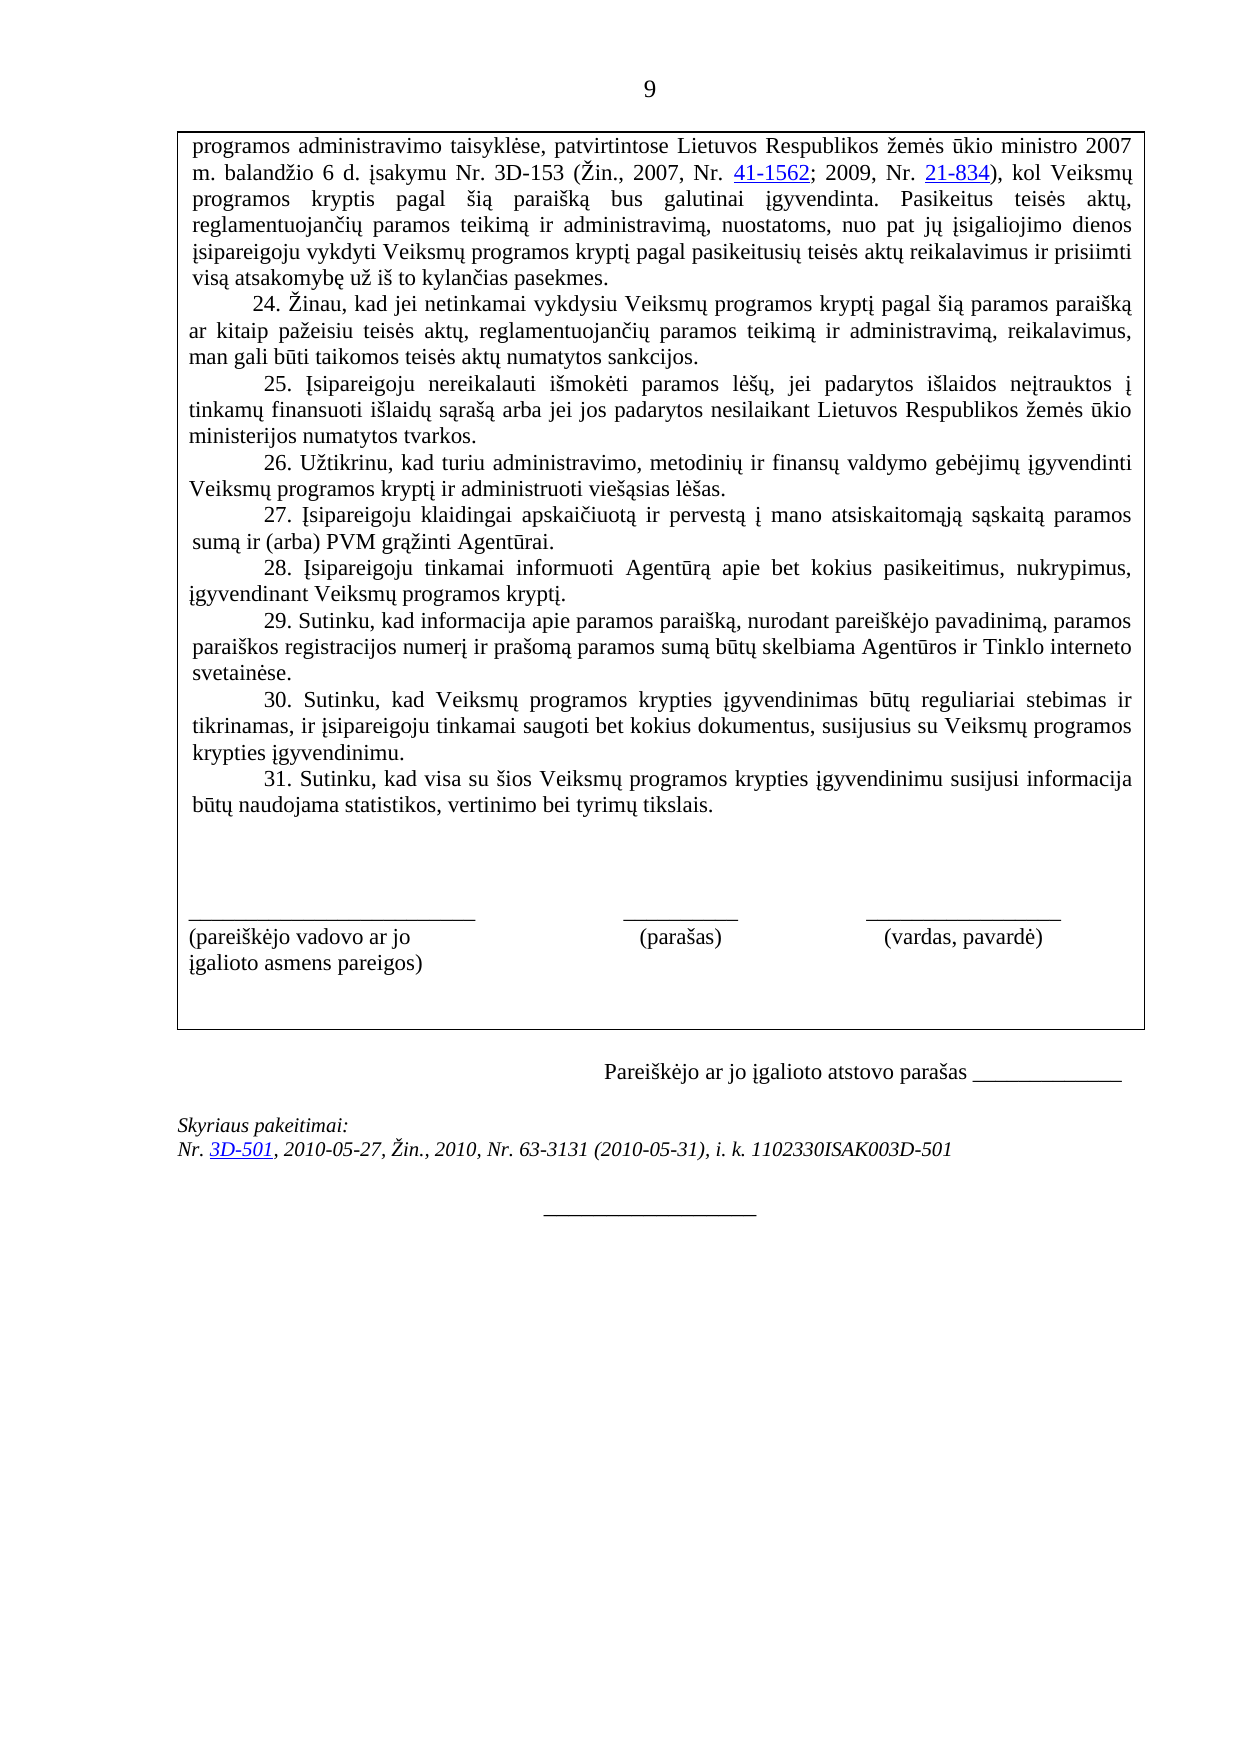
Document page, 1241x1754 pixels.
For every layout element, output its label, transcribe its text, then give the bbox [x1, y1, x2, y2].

text Pareiškėjo ar jo įgalioto atstovo parašas _____________ [177, 1058, 1122, 1084]
text _________________ [177, 1190, 1122, 1219]
text Skyriaus pakeitimai: [177, 1113, 1122, 1137]
table_header programos administravimo taisyklėse, patvirtintose Lietuvos Respublikos žemės ūkio ministro 2007 m. balandžio 6 d. įsakymu Nr. 3D-153 (Žin., 2007, Nr. 41-1562; 2009, Nr. 21-834), kol Veiksmų programos kryptis pagal šią paraišką bus galutinai įgyvendinta. Pasikeitus teisės aktų, reglamentuojančių paramos teikimą ir administravimą, nuostatoms, nuo pat jų įsigaliojimo dienos įsipareigoju vykdyti Veiksmų programos kryptį pagal pasikeitusių teisės aktų reikalavimus ir prisiimti visą atsakomybę už iš to kylančias pasekmes. 24. Žinau, kad jei netinkamai vykdysiu Veiksmų programos kryptį pagal šią paramos paraišką ar kitaip pažeisiu teisės aktų, reglamentuojančių paramos teikimą ir administravimą, reikalavimus, man gali būti taikomos teisės aktų numatytos sankcijos. 25. Įsipareigoju nereikalauti išmokėti paramos lėšų, jei padarytos išlaidos neįtrauktos į tinkamų finansuoti išlaidų sąrašą arba jei jos padarytos nesilaikant Lietuvos Respublikos žemės ūkio ministerijos numatytos tvarkos. 26. Užtikrinu, kad turiu administravimo, metodinių ir finansų valdymo gebėjimų įgyvendinti Veiksmų programos kryptį ir administruoti viešąsias lėšas. 27. Įsipareigoju klaidingai apskaičiuotą ir pervestą į mano atsiskaitomąją sąskaitą paramos sumą ir (arba) PVM grąžinti Agentūrai. 28. Įsipareigoju tinkamai informuoti Agentūrą apie bet kokius pasikeitimus, nukrypimus, įgyvendinant Veiksmų programos kryptį. 29. Sutinku, kad informacija apie paramos paraišką, nurodant pareiškėjo pavadinimą, paramos paraiškos registracijos numerį ir prašomą paramos sumą būtų skelbiama Agentūros ir Tinklo interneto svetainėse. 30. Sutinku, kad Veiksmų programos krypties įgyvendinimas būtų reguliariai stebimas ir tikrinamas, ir įsipareigoju tinkamai saugoti bet kokius dokumentus, susijusius su Veiksmų programos krypties įgyvendinimu. 31. Sutinku, kad visa su šios Veiksmų programos krypties įgyvendinimu susijusi informacija būtų naudojama statistikos, vertinimo bei tyrimų tikslais. _________________________ __________ _________________ (pareiškėjo vadovo ar jo (parašas) (vardas, pavardė) įgalioto asmens pareigos) [178, 133, 1144, 1028]
text Nr. 3D-501, 2010-05-27, Žin., 2010, Nr. 63-3131 (2010-05-31), i. k. 1102330ISAK003D-501 [177, 1137, 1122, 1161]
